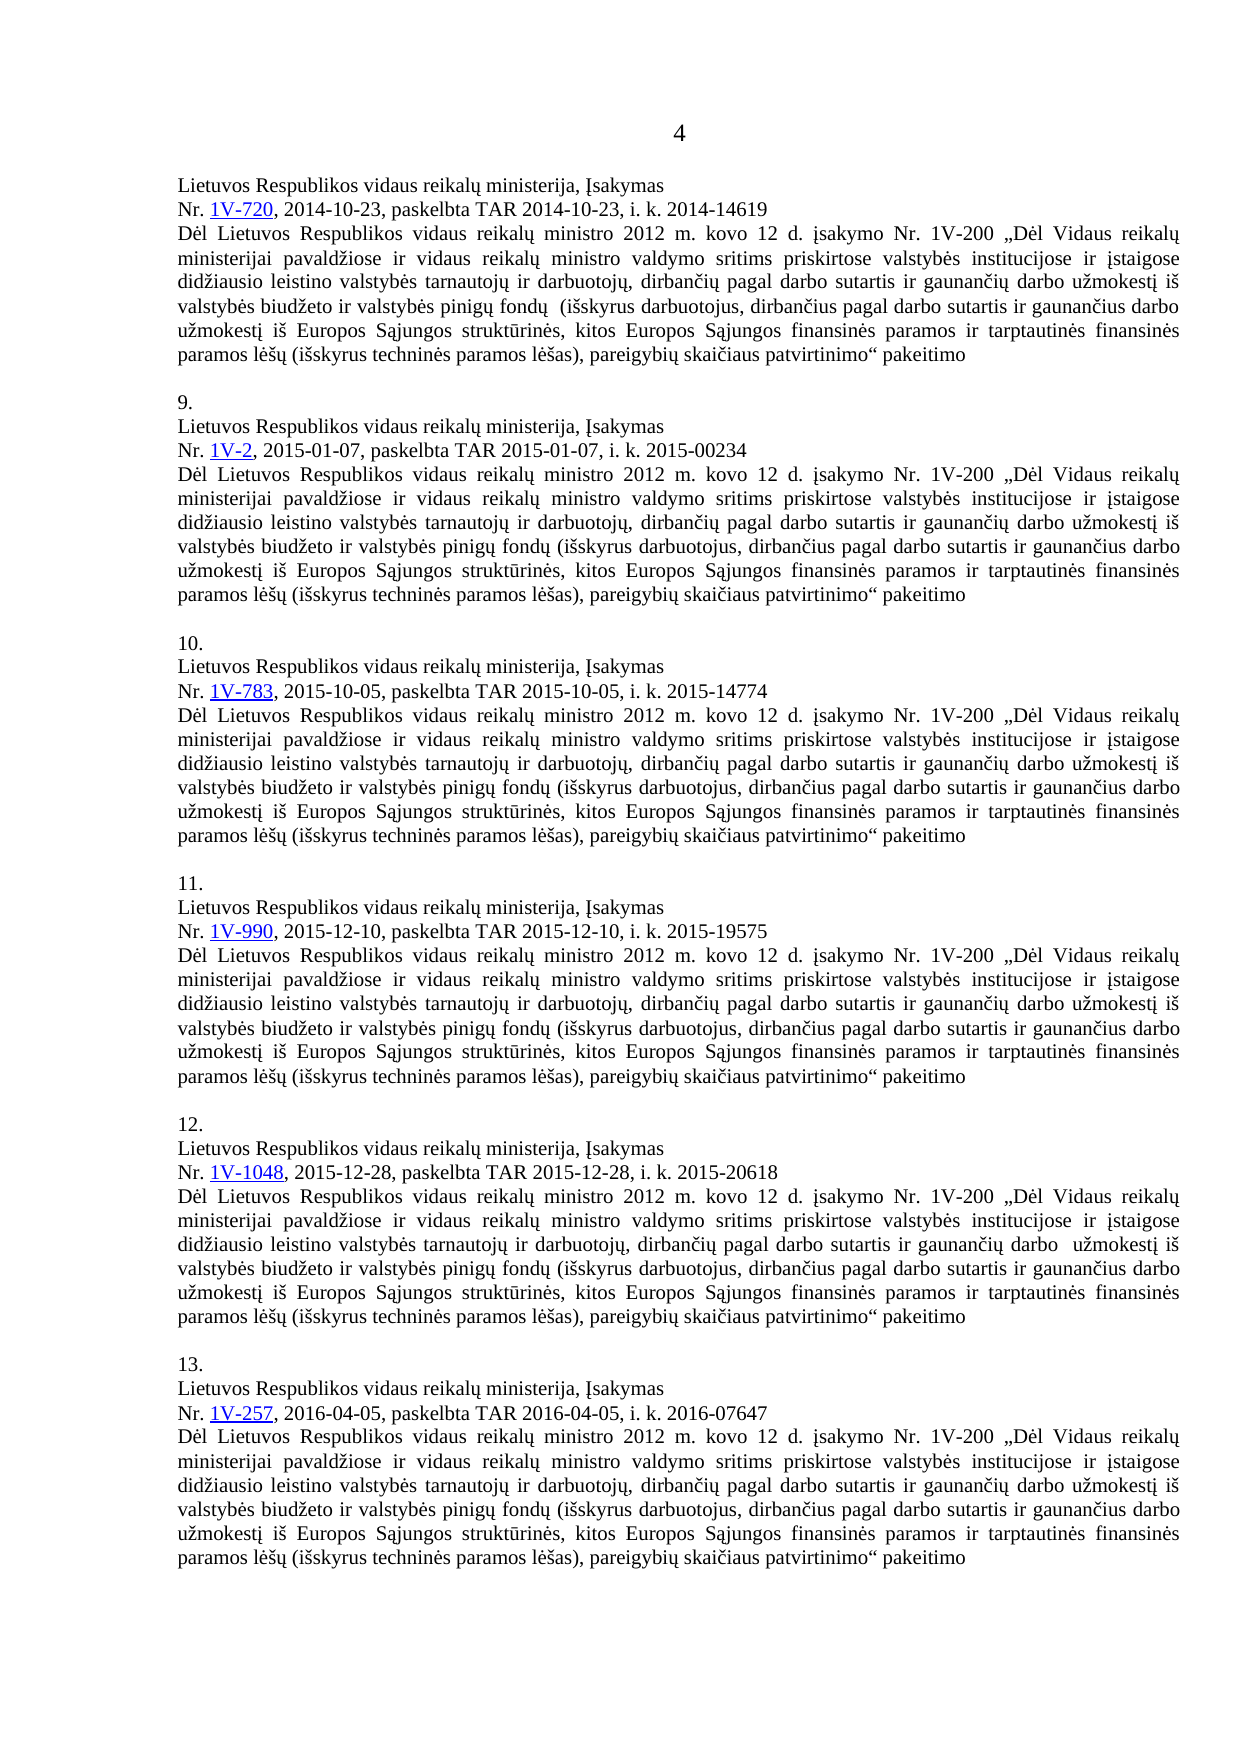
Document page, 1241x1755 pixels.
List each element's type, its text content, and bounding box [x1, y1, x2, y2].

text 11. [177, 871, 1181, 895]
text Dėl Lietuvos Respublikos vidaus reikalų ministro 2012 m. kovo 12 d. įsakymo Nr. 1V-200 „Dėl Vidaus reikalų ministerijai pavaldžiose ir vidaus reikalų ministro valdymo sritims priskirtose valstybės institucijose ir įstaigose didžiausio leistino valstybės tarnautojų ir darbuotojų, dirbančių pagal darbo sutartis ir gaunančių darbo užmokestį iš valstybės biudžeto ir valstybės pinigų fondų (išskyrus darbuotojus, dirbančius pagal darbo sutartis ir gaunančius darbo užmokestį iš Europos Sąjungos struktūrinės, kitos Europos Sąjungos finansinės paramos ir tarptautinės finansinės paramos lėšų (išskyrus techninės paramos lėšas), pareigybių skaičiaus patvirtinimo“ pakeitimo [177, 1424, 1181, 1569]
text Nr. 1V-720, 2014-10-23, paskelbta TAR 2014-10-23, i. k. 2014-14619 [177, 197, 1181, 221]
text 13. [177, 1352, 1181, 1376]
text Lietuvos Respublikos vidaus reikalų ministerija, Įsakymas [177, 173, 1181, 197]
text Lietuvos Respublikos vidaus reikalų ministerija, Įsakymas [177, 1136, 1181, 1160]
text Nr. 1V-257, 2016-04-05, paskelbta TAR 2016-04-05, i. k. 2016-07647 [177, 1400, 1181, 1424]
text Dėl Lietuvos Respublikos vidaus reikalų ministro 2012 m. kovo 12 d. įsakymo Nr. 1V-200 „Dėl Vidaus reikalų ministerijai pavaldžiose ir vidaus reikalų ministro valdymo sritims priskirtose valstybės institucijose ir įstaigose didžiausio leistino valstybės tarnautojų ir darbuotojų, dirbančių pagal darbo sutartis ir gaunančių darbo užmokestį iš valstybės biudžeto ir valstybės pinigų fondų (išskyrus darbuotojus, dirbančius pagal darbo sutartis ir gaunančius darbo užmokestį iš Europos Sąjungos struktūrinės, kitos Europos Sąjungos finansinės paramos ir tarptautinės finansinės paramos lėšų (išskyrus techninės paramos lėšas), pareigybių skaičiaus patvirtinimo“ pakeitimo [177, 462, 1181, 606]
text Nr. 1V-783, 2015-10-05, paskelbta TAR 2015-10-05, i. k. 2015-14774 [177, 678, 1181, 703]
text Lietuvos Respublikos vidaus reikalų ministerija, Įsakymas [177, 414, 1181, 438]
text Dėl Lietuvos Respublikos vidaus reikalų ministro 2012 m. kovo 12 d. įsakymo Nr. 1V-200 „Dėl Vidaus reikalų ministerijai pavaldžiose ir vidaus reikalų ministro valdymo sritims priskirtose valstybės institucijose ir įstaigose didžiausio leistino valstybės tarnautojų ir darbuotojų, dirbančių pagal darbo sutartis ir gaunančių darbo užmokestį iš valstybės biudžeto ir valstybės pinigų fondų (išskyrus darbuotojus, dirbančius pagal darbo sutartis ir gaunančius darbo užmokestį iš Europos Sąjungos struktūrinės, kitos Europos Sąjungos finansinės paramos ir tarptautinės finansinės paramos lėšų (išskyrus techninės paramos lėšas), pareigybių skaičiaus patvirtinimo“ pakeitimo [177, 1184, 1181, 1328]
text 9. [177, 390, 1181, 414]
text 10. [177, 630, 1181, 654]
text Nr. 1V-990, 2015-12-10, paskelbta TAR 2015-12-10, i. k. 2015-19575 [177, 919, 1181, 943]
text Lietuvos Respublikos vidaus reikalų ministerija, Įsakymas [177, 895, 1181, 919]
text Lietuvos Respublikos vidaus reikalų ministerija, Įsakymas [177, 1376, 1181, 1400]
text 12. [177, 1112, 1181, 1136]
text Lietuvos Respublikos vidaus reikalų ministerija, Įsakymas [177, 654, 1181, 678]
text Nr. 1V-2, 2015-01-07, paskelbta TAR 2015-01-07, i. k. 2015-00234 [177, 438, 1181, 462]
text Dėl Lietuvos Respublikos vidaus reikalų ministro 2012 m. kovo 12 d. įsakymo Nr. 1V-200 „Dėl Vidaus reikalų ministerijai pavaldžiose ir vidaus reikalų ministro valdymo sritims priskirtose valstybės institucijose ir įstaigose didžiausio leistino valstybės tarnautojų ir darbuotojų, dirbančių pagal darbo sutartis ir gaunančių darbo užmokestį iš valstybės biudžeto ir valstybės pinigų fondų (išskyrus darbuotojus, dirbančius pagal darbo sutartis ir gaunančius darbo užmokestį iš Europos Sąjungos struktūrinės, kitos Europos Sąjungos finansinės paramos ir tarptautinės finansinės paramos lėšų (išskyrus techninės paramos lėšas), pareigybių skaičiaus patvirtinimo“ pakeitimo [177, 221, 1181, 366]
text Nr. 1V-1048, 2015-12-28, paskelbta TAR 2015-12-28, i. k. 2015-20618 [177, 1160, 1181, 1184]
text Dėl Lietuvos Respublikos vidaus reikalų ministro 2012 m. kovo 12 d. įsakymo Nr. 1V-200 „Dėl Vidaus reikalų ministerijai pavaldžiose ir vidaus reikalų ministro valdymo sritims priskirtose valstybės institucijose ir įstaigose didžiausio leistino valstybės tarnautojų ir darbuotojų, dirbančių pagal darbo sutartis ir gaunančių darbo užmokestį iš valstybės biudžeto ir valstybės pinigų fondų (išskyrus darbuotojus, dirbančius pagal darbo sutartis ir gaunančius darbo užmokestį iš Europos Sąjungos struktūrinės, kitos Europos Sąjungos finansinės paramos ir tarptautinės finansinės paramos lėšų (išskyrus techninės paramos lėšas), pareigybių skaičiaus patvirtinimo“ pakeitimo [177, 943, 1181, 1088]
text Dėl Lietuvos Respublikos vidaus reikalų ministro 2012 m. kovo 12 d. įsakymo Nr. 1V-200 „Dėl Vidaus reikalų ministerijai pavaldžiose ir vidaus reikalų ministro valdymo sritims priskirtose valstybės institucijose ir įstaigose didžiausio leistino valstybės tarnautojų ir darbuotojų, dirbančių pagal darbo sutartis ir gaunančių darbo užmokestį iš valstybės biudžeto ir valstybės pinigų fondų (išskyrus darbuotojus, dirbančius pagal darbo sutartis ir gaunančius darbo užmokestį iš Europos Sąjungos struktūrinės, kitos Europos Sąjungos finansinės paramos ir tarptautinės finansinės paramos lėšų (išskyrus techninės paramos lėšas), pareigybių skaičiaus patvirtinimo“ pakeitimo [177, 703, 1181, 847]
